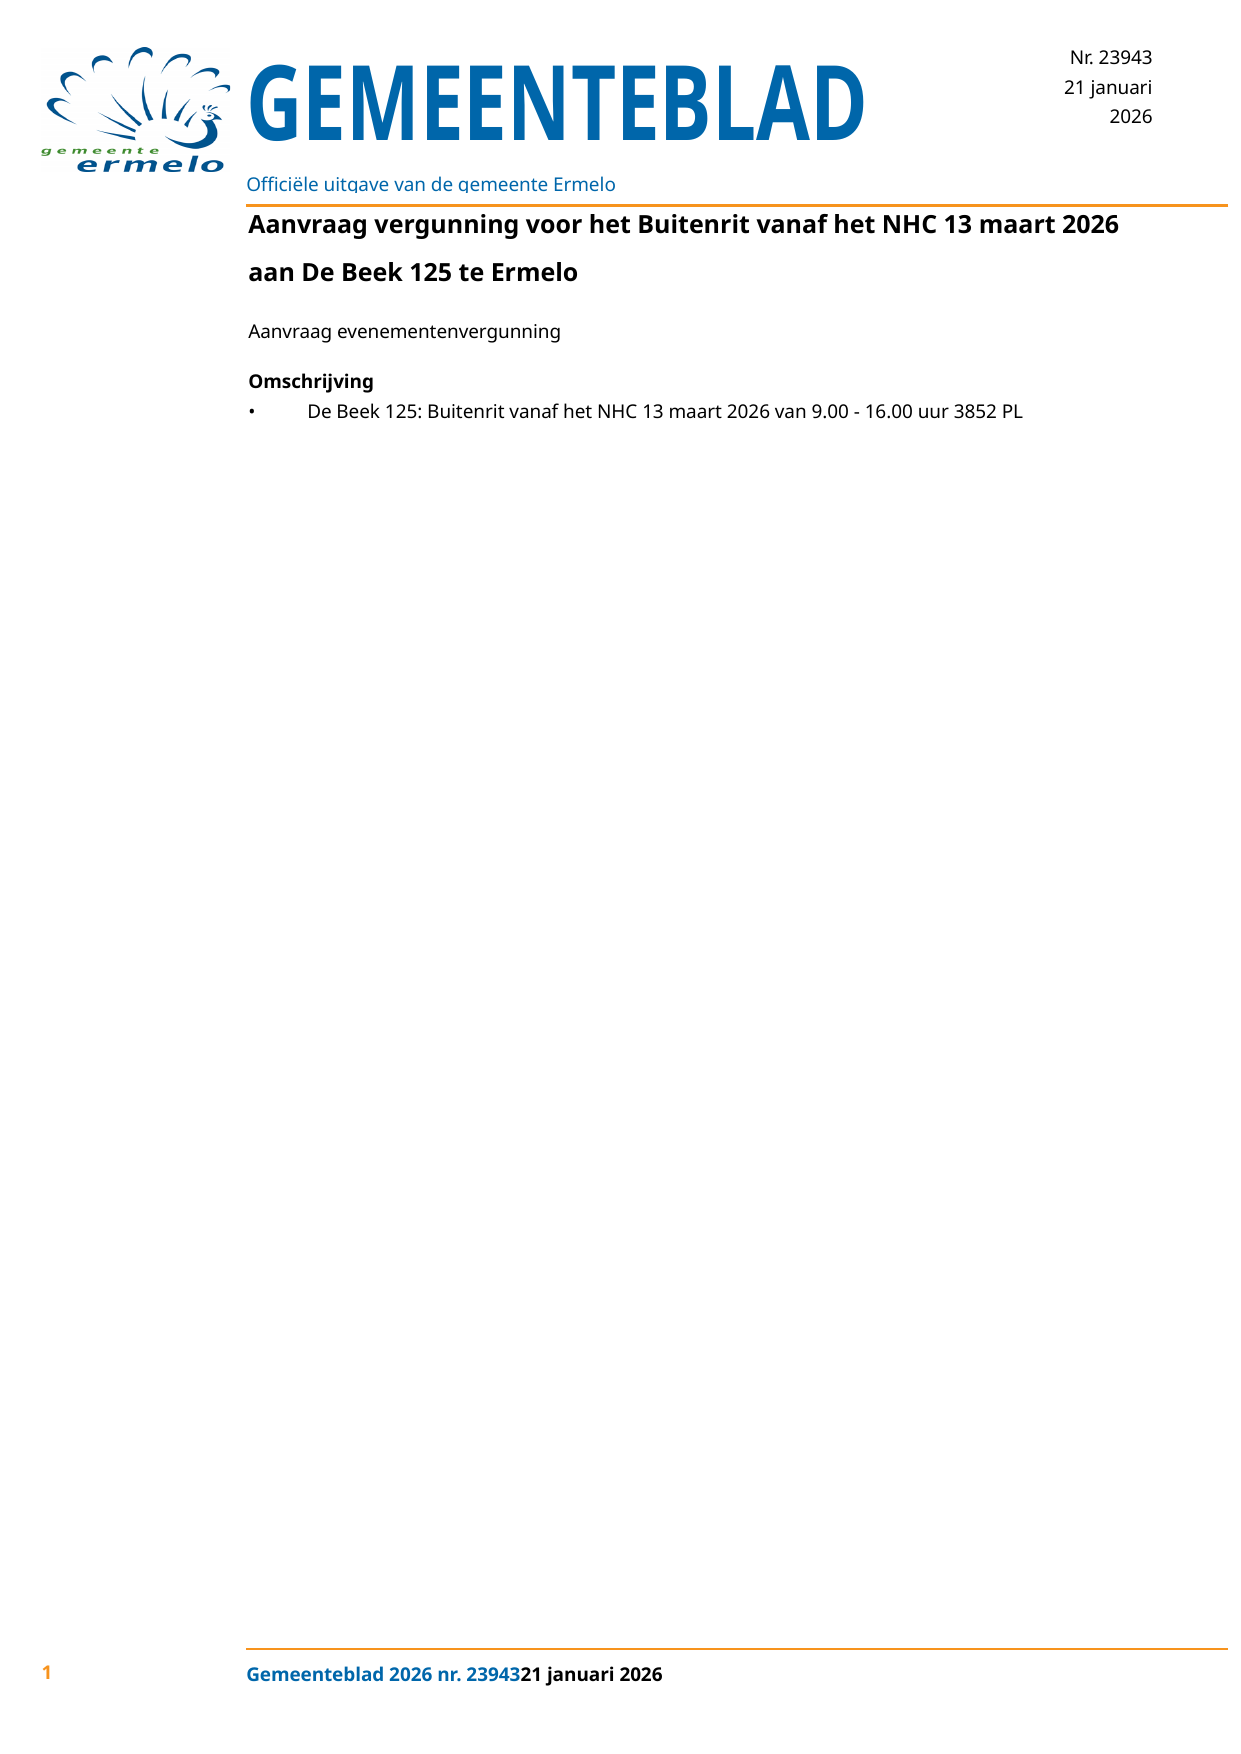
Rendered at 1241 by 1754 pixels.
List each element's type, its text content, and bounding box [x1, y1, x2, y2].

text Aanvraag evenementenvergunning [248, 318, 1152, 344]
text Aanvraag vergunning voor het Buitenrit vanaf het NHC 13 maart 2026 aan De Beek 125 te Ermelo [248, 207, 1152, 288]
picture [41, 47, 231, 172]
list De Beek 125: Buitenrit vanaf het NHC 13 maart 2026 van 9.00 - 16.00 uur 3852 PL [248, 398, 1152, 424]
text Omschrijving [248, 368, 1152, 394]
